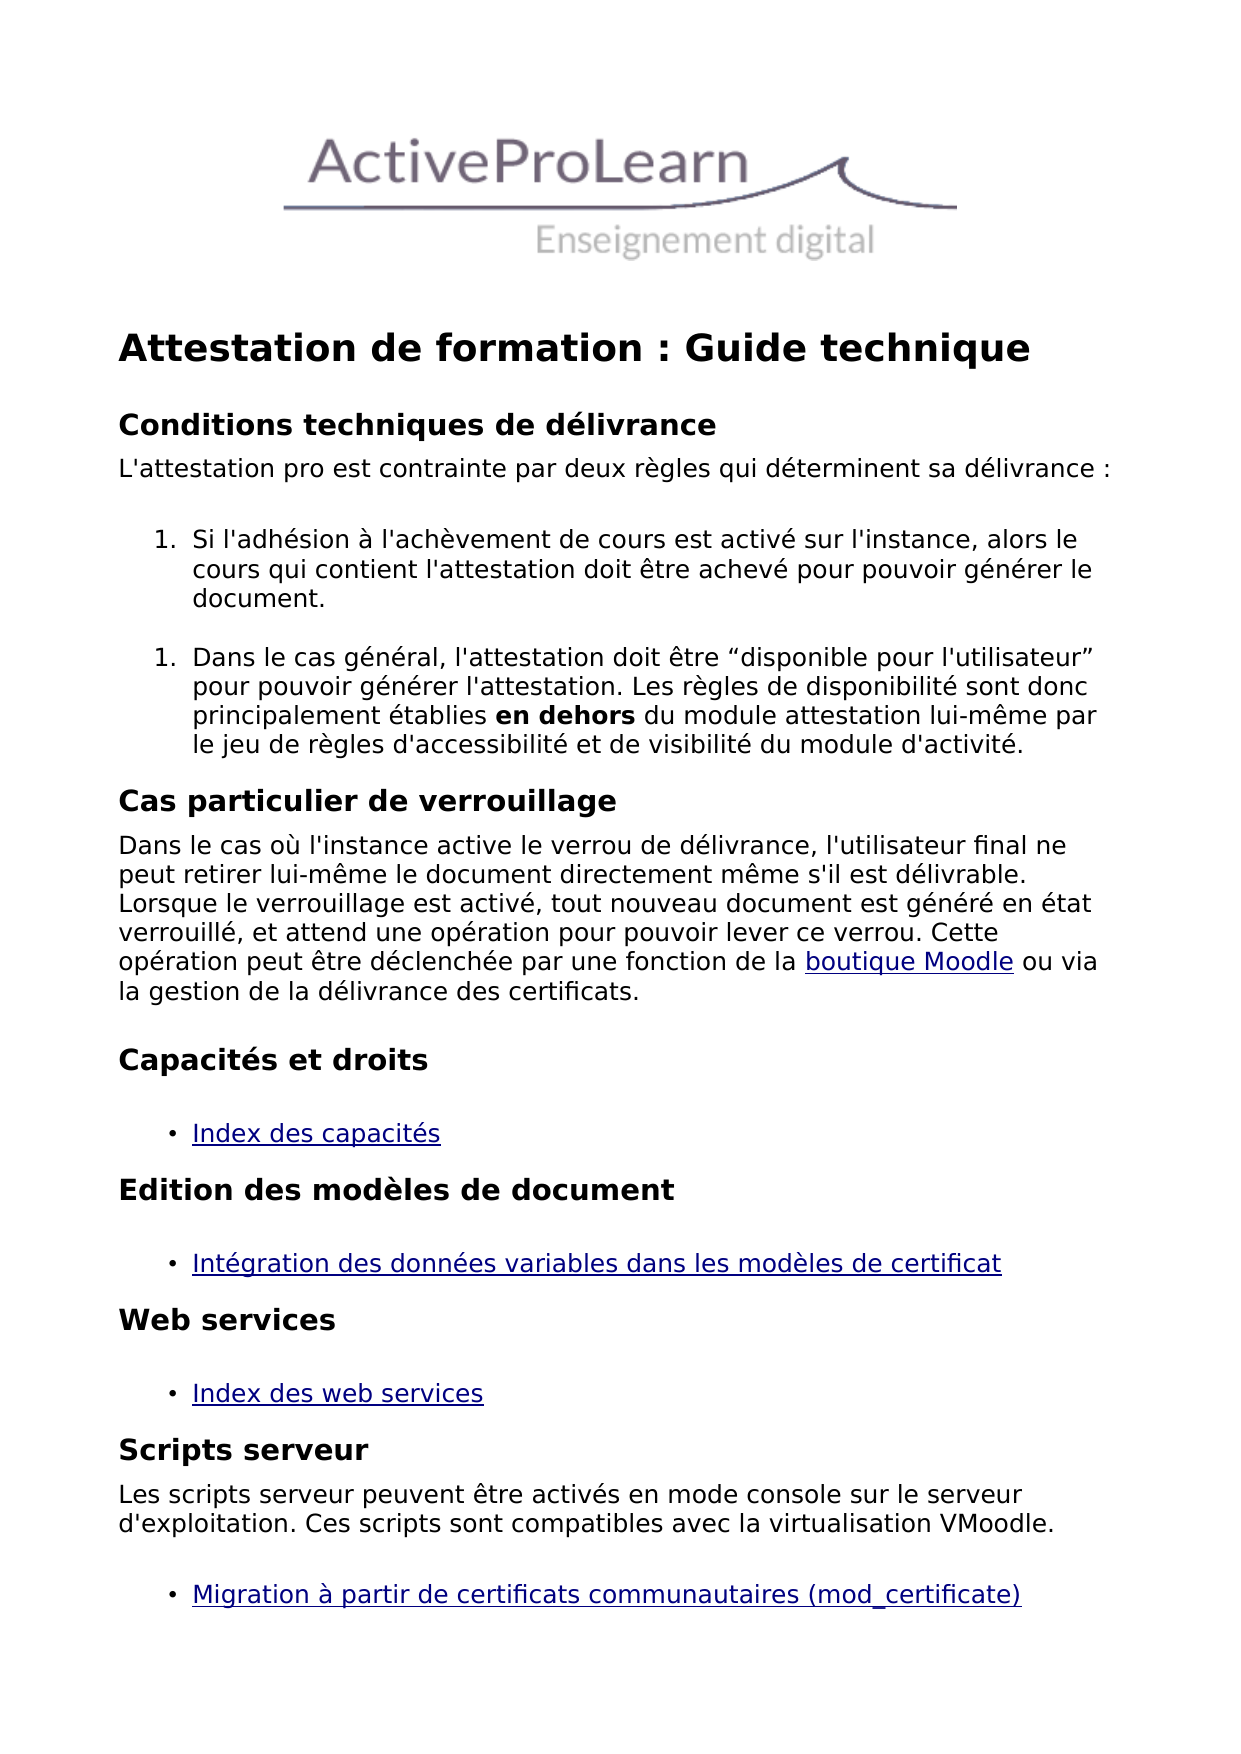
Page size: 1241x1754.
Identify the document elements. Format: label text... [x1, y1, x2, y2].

list Si l'adhésion à l'achèvement de cours est activé sur l'instance, alors le cours qui contient l'attestation doit être achevé pour pouvoir générer le document. [177, 526, 1122, 613]
subtitle Edition des modèles de document [118, 1173, 1122, 1207]
subtitle Attestation de formation : Guide technique [118, 327, 1122, 371]
list Migration à partir de certificats communautaires (mod_certificate) [177, 1580, 1122, 1609]
subtitle Web services [118, 1303, 1122, 1337]
list Index des web services [177, 1379, 1122, 1409]
list Dans le cas général, l'attestation doit être “disponible pour l'utilisateur” pour pouvoir générer l'attestation. Les règles de disponibilité sont donc principalement établies en dehors du module attestation lui-même par le jeu de règles d'accessibilité et de visibilité du module d'activité. [177, 643, 1122, 759]
text Dans le cas où l'instance active le verrou de délivrance, l'utilisateur final ne peut retirer lui-même le document directement même s'il est délivrable. Lorsque le verrouillage est activé, tout nouveau document est généré en état verrouillé, et attend une opération pour pouvoir lever ce verrou. Cette opération peut être déclenchée par une fonction de la boutique Moodle ou via la gestion de la délivrance des certificats. [118, 831, 1122, 1006]
subtitle Cas particulier de verrouillage [118, 784, 1122, 818]
text Les scripts serveur peuvent être activés en mode console sur le serveur d'exploitation. Ces scripts sont compatibles avec la virtualisation VMoodle. [118, 1480, 1122, 1538]
subtitle Conditions techniques de délivrance [118, 408, 1122, 442]
text L'attestation pro est contrainte par deux règles qui déterminent sa délivrance : [118, 454, 1122, 484]
picture [283, 118, 957, 261]
list Index des capacités [177, 1119, 1122, 1148]
subtitle Capacités et droits [118, 1043, 1122, 1077]
subtitle Scripts serveur [118, 1434, 1122, 1468]
list Intégration des données variables dans les modèles de certificat [177, 1249, 1122, 1278]
